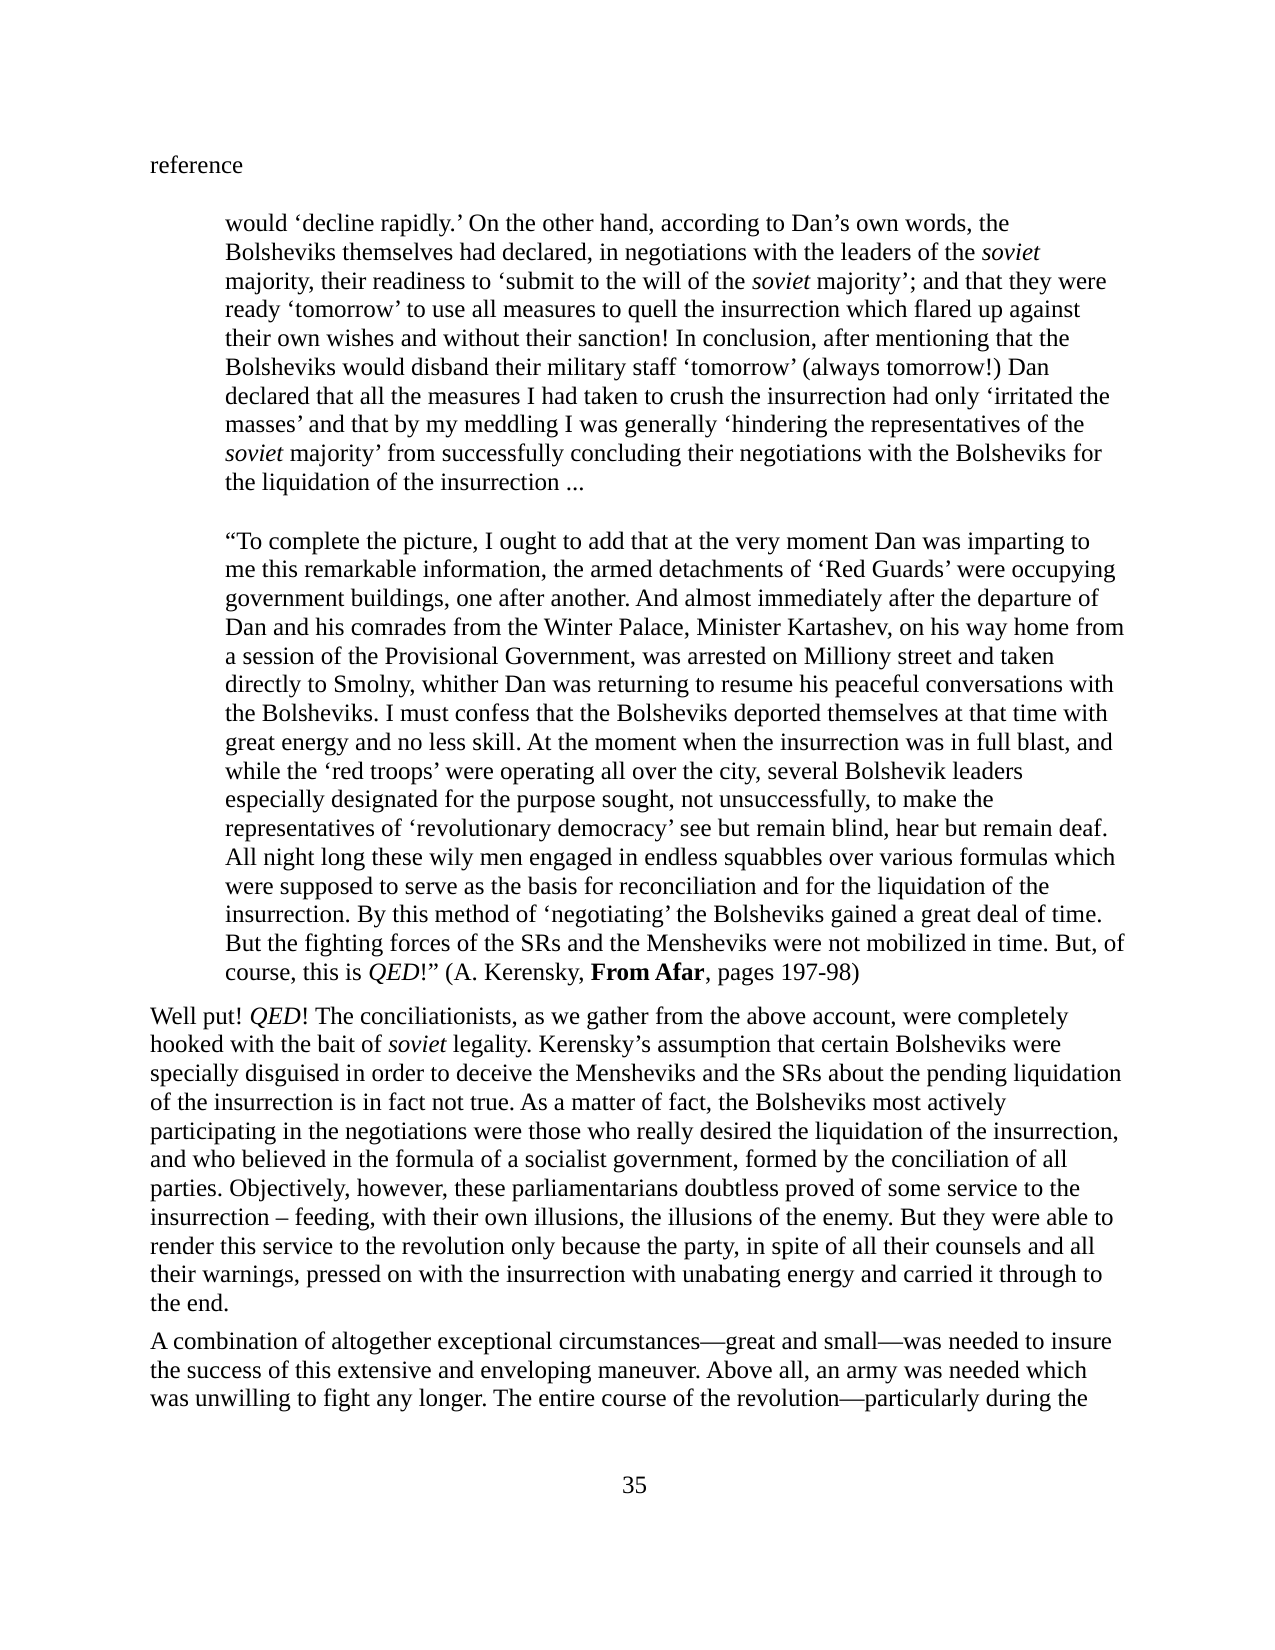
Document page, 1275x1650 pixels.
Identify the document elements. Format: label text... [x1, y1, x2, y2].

text would ‘decline rapidly.’ On the other hand, according to Dan’s own words, the Bolsheviks themselves had declared, in negotiations with the leaders of the soviet majority, their readiness to ‘submit to the will of the soviet majority’; and that they were ready ‘tomorrow’ to use all measures to quell the insurrection which flared up against their own wishes and without their sanction! In conclusion, after mentioning that the Bolsheviks would disband their military staff ‘tomorrow’ (always tomorrow!) Dan declared that all the measures I had taken to crush the insurrection had only ‘irritated the masses’ and that by my meddling I was generally ‘hindering the representatives of the soviet majority’ from successfully concluding their negotiations with the Bolsheviks for the liquidation of the insurrection ... [225, 208, 1125, 496]
text “To complete the picture, I ought to add that at the very moment Dan was imparting to me this remarkable information, the armed detachments of ‘Red Guards’ were occupying government buildings, one after another. And almost immediately after the departure of Dan and his comrades from the Winter Palace, Minister Kartashev, on his way home from a session of the Provisional Government, was arrested on Milliony street and taken directly to Smolny, whither Dan was returning to resume his peaceful conversations with the Bolsheviks. I must confess that the Bolsheviks deported themselves at that time with great energy and no less skill. At the moment when the insurrection was in full blast, and while the ‘red troops’ were operating all over the city, several Bolshevik leaders especially designated for the purpose sought, not unsuccessfully, to make the representatives of ‘revolutionary democracy’ see but remain blind, hear but remain deaf. All night long these wily men engaged in endless squabbles over various formulas which were supposed to serve as the basis for reconciliation and for the liquidation of the insurrection. By this method of ‘negotiating’ the Bolsheviks gained a great deal of time. But the fighting forces of the SRs and the Mensheviks were not mobilized in time. But, of course, this is QED!” (A. Kerensky, From Afar, pages 197-98) [225, 526, 1125, 986]
text A combination of altogether exceptional circumstances—great and small—was needed to insure the success of this extensive and enveloping maneuver. Above all, an army was needed which was unwilling to fight any longer. The entire course of the revolution—particularly during the [150, 1326, 1125, 1412]
text Well put! QED! The conciliationists, as we gather from the above account, were completely hooked with the bait of soviet legality. Kerensky’s assumption that certain Bolsheviks were specially disguised in order to deceive the Mensheviks and the SRs about the pending liquidation of the insurrection is in fact not true. As a matter of fact, the Bolsheviks most actively participating in the negotiations were those who really desired the liquidation of the insurrection, and who believed in the formula of a socialist government, formed by the conciliation of all parties. Objectively, however, these parliamentarians doubtless proved of some service to the insurrection – feeding, with their own illusions, the illusions of the enemy. But they were able to render this service to the revolution only because the party, in spite of all their counsels and all their warnings, pressed on with the insurrection with unabating energy and carried it through to the end. [150, 1001, 1125, 1317]
